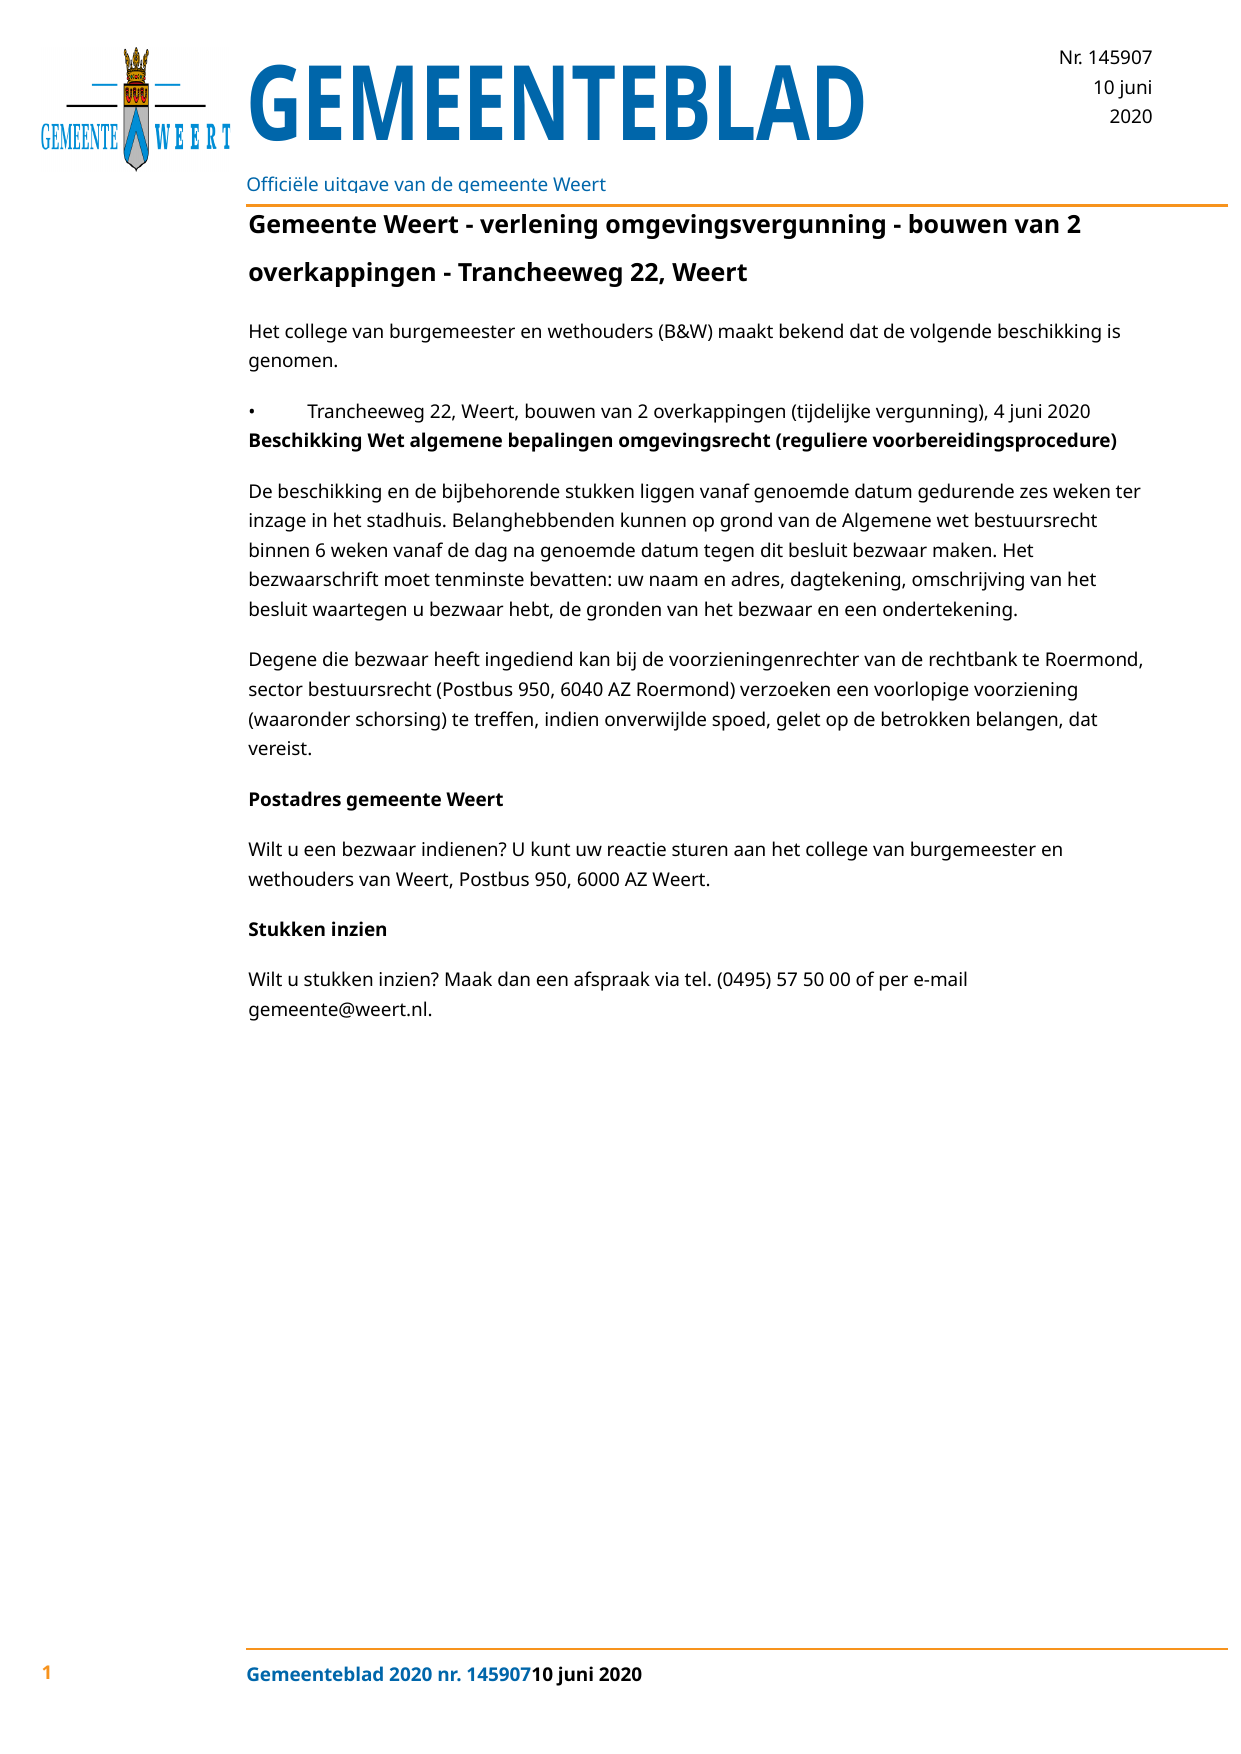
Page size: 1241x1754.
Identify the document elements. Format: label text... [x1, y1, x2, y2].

picture [41, 47, 231, 172]
list Trancheeweg 22, Weert, bouwen van 2 overkappingen (tijdelijke vergunning), 4 juni 2020 [248, 398, 1152, 424]
text Postadres gemeente Weert [248, 786, 1152, 812]
text Wilt u stukken inzien? Maak dan een afspraak via tel. (0495) 57 50 00 of per e-mail gemeente@weert.nl. [248, 967, 1152, 1022]
text Het college van burgemeester en wethouders (B&W) maakt bekend dat de volgende beschikking is genomen. [248, 318, 1152, 373]
text Stukken inzien [248, 916, 1152, 942]
text Wilt u een bezwaar indienen? U kunt uw reactie sturen aan het college van burgemeester en wethouders van Weert, Postbus 950, 6000 AZ Weert. [248, 836, 1152, 892]
text Gemeente Weert - verlening omgevingsvergunning - bouwen van 2 overkappingen - Trancheeweg 22, Weert [248, 207, 1152, 288]
text De beschikking en de bijbehorende stukken liggen vanaf genoemde datum gedurende zes weken ter inzage in het stadhuis. Belanghebbenden kunnen op grond van de Algemene wet bestuursrecht binnen 6 weken vanaf de dag na genoemde datum tegen dit besluit bezwaar maken. Het bezwaarschrift moet tenminste bevatten: uw naam en adres, dagtekening, omschrijving van het besluit waartegen u bezwaar hebt, de gronden van het bezwaar en een ondertekening. [248, 478, 1152, 622]
text Beschikking Wet algemene bepalingen omgevingsrecht (reguliere voorbereidingsprocedure) [248, 427, 1152, 453]
text Degene die bezwaar heeft ingediend kan bij de voorzieningenrechter van de rechtbank te Roermond, sector bestuursrecht (Postbus 950, 6040 AZ Roermond) verzoeken een voorlopige voorziening (waaronder schorsing) te treffen, indien onverwijlde spoed, gelet op de betrokken belangen, dat vereist. [248, 647, 1152, 761]
